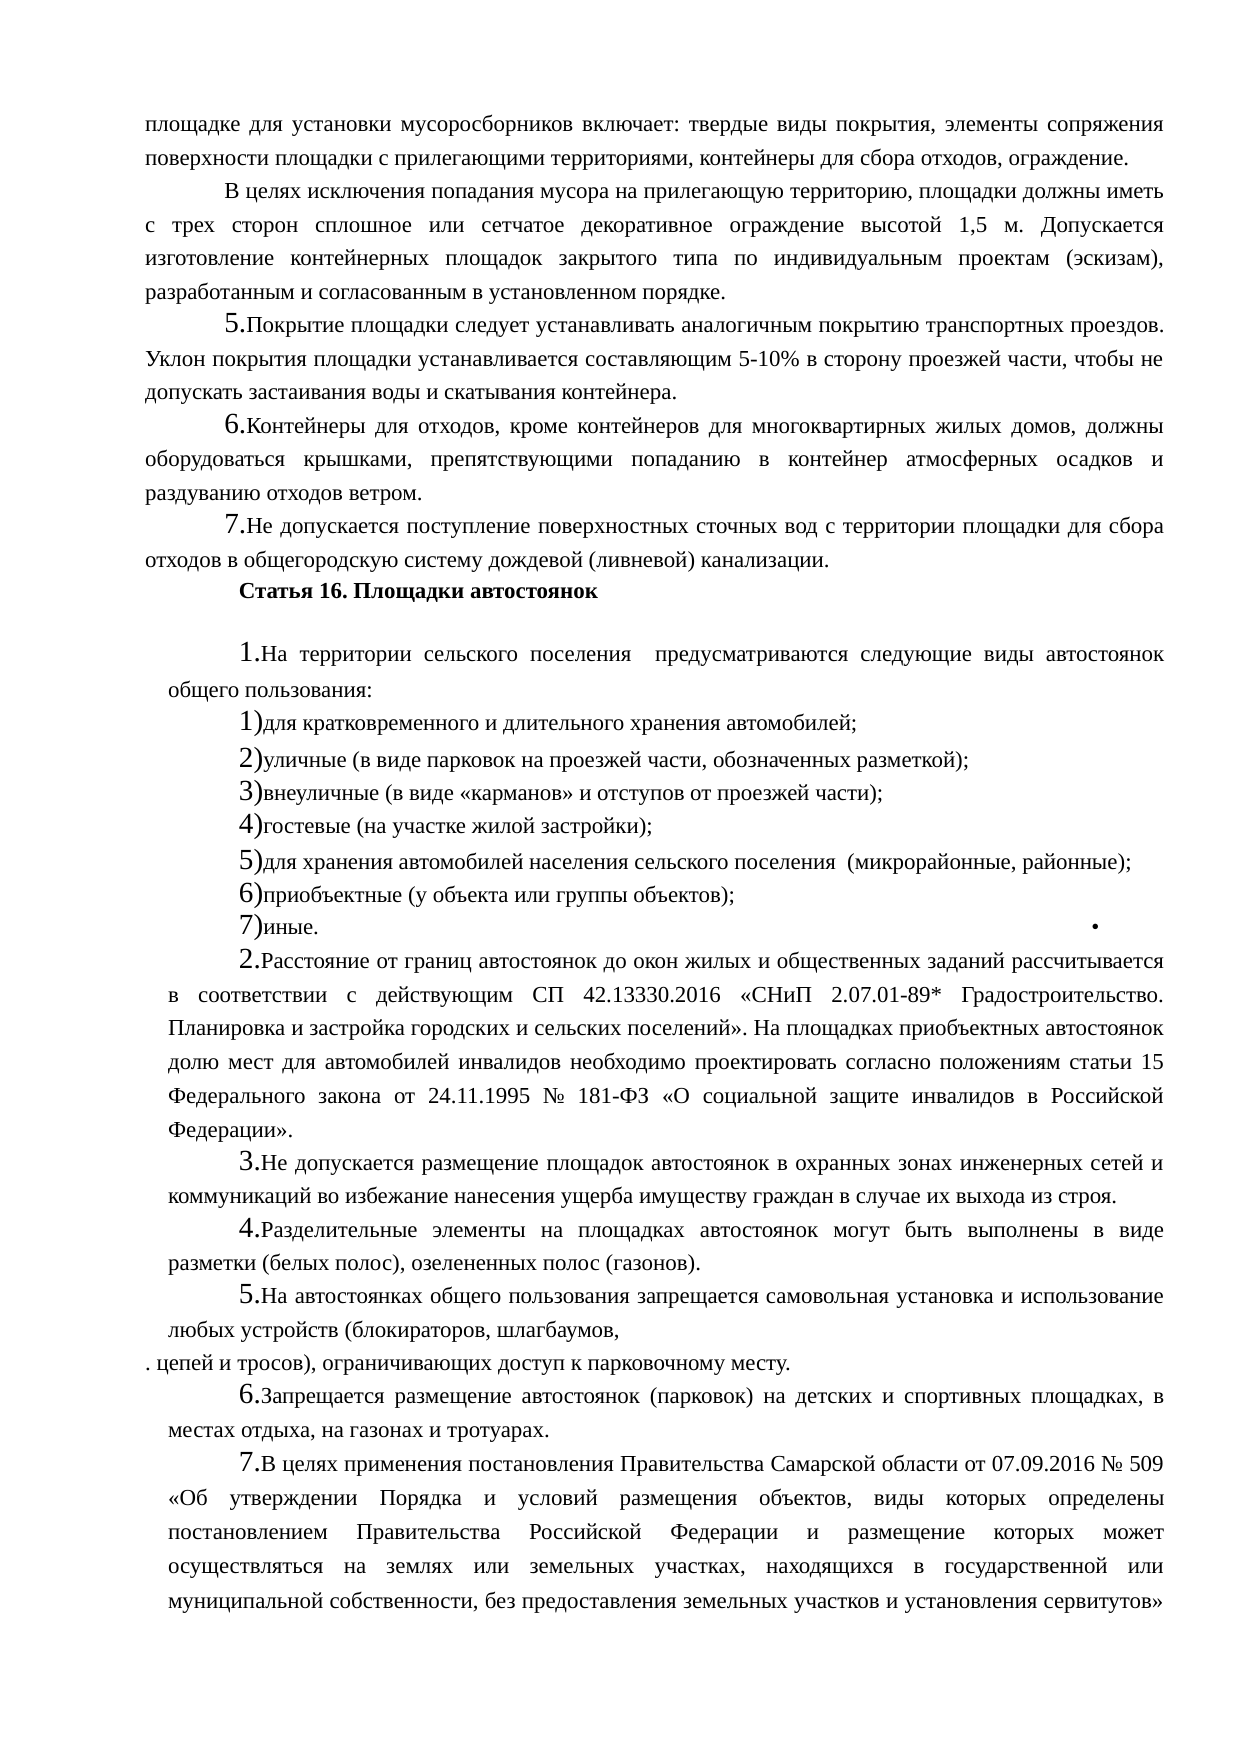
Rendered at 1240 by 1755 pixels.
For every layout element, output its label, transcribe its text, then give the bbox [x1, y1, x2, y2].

list Разделительные элементы на площадках автостоянок могут быть выполнены в виде разметки (белых полос), озелененных полос (газонов). [168, 1210, 1165, 1277]
list приобъектные (у объекта или группы объектов); [168, 877, 1165, 909]
list внеуличные (в виде «карманов» и отступов от проезжей части); [168, 775, 1165, 807]
list Контейнеры для отходов, кроме контейнеров для многоквартирных жилых домов, должны оборудоваться крышками, препятствующими попаданию в контейнер атмосферных осадков и раздуванию отходов ветром. [145, 406, 1165, 507]
text площадке для установки мусоросборников включает: твердые виды покрытия, элементы сопряжения поверхности площадки с прилегающими территориями, контейнеры для сбора отходов, ограждение. [145, 104, 1165, 172]
text . цепей и тросов), ограничивающих доступ к парковочному месту. [145, 1344, 1165, 1377]
list Не допускается размещение площадок автостоянок в охранных зонах инженерных сетей и коммуникаций во избежание нанесения ущерба имуществу граждан в случае их выхода из строя. [168, 1144, 1165, 1210]
list иные. • [168, 909, 1165, 941]
list для кратковременного и длительного хранения автомобилей; [168, 705, 1165, 737]
list Расстояние от границ автостоянок до окон жилых и общественных заданий рассчитывается в соответствии с действующим СП 42.13330.2016 «СНиП 2.07.01-89* Градостроительство. Планировка и застройка городских и сельских поселений». На площадках приобъектных автостоянок долю мест для автомобилей инвалидов необходимо проектировать согласно положениям статьи 15 Федерального закона от 24.11.1995 № 181-ФЗ «О социальной защите инвалидов в Российской Федерации». [168, 941, 1165, 1144]
text Статья 16. Площадки автостоянок [168, 574, 1165, 604]
list уличные (в виде парковок на проезжей части, обозначенных разметкой); [168, 737, 1165, 775]
list Покрытие площадки следует устанавливать аналогичным покрытию транспортных проездов. Уклон покрытия площадки устанавливается составляющим 5-10% в сторону проезжей части, чтобы не допускать застаивания воды и скатывания контейнера. [145, 306, 1165, 406]
list Запрещается размещение автостоянок (парковок) на детских и спортивных площадках, в местах отдыха, на газонах и тротуарах. [168, 1377, 1165, 1444]
list На автостоянках общего пользования запрещается самовольная установка и использование любых устройств (блокираторов, шлагбаумов, [168, 1277, 1165, 1344]
list для хранения автомобилей населения сельского поселения (микрорайонные, районные); [168, 839, 1165, 877]
list На территории сельского поселения предусматриваются следующие виды автостоянок общего пользования: [168, 633, 1165, 705]
list В целях применения постановления Правительства Самарской области от 07.09.2016 № 509 «Об утверждении Порядка и условий размещения объектов, виды которых определены постановлением Правительства Российской Федерации и размещение которых может осуществляться на землях или земельных участках, находящихся в государственной или муниципальной собственности, без предоставления земельных участков и установления сервитутов» [168, 1444, 1165, 1615]
text В целях исключения попадания мусора на прилегающую территорию, площадки должны иметь с трех сторон сплошное или сетчатое декоративное ограждение высотой 1,5 м. Допускается изготовление контейнерных площадок закрытого типа по индивидуальным проектам (эскизам), разработанным и согласованным в установленном порядке. [145, 172, 1165, 306]
list Не допускается поступление поверхностных сточных вод с территории площадки для сбора отходов в общегородскую систему дождевой (ливневой) канализации. [145, 507, 1165, 574]
list гостевые (на участке жилой застройки); [168, 807, 1165, 839]
